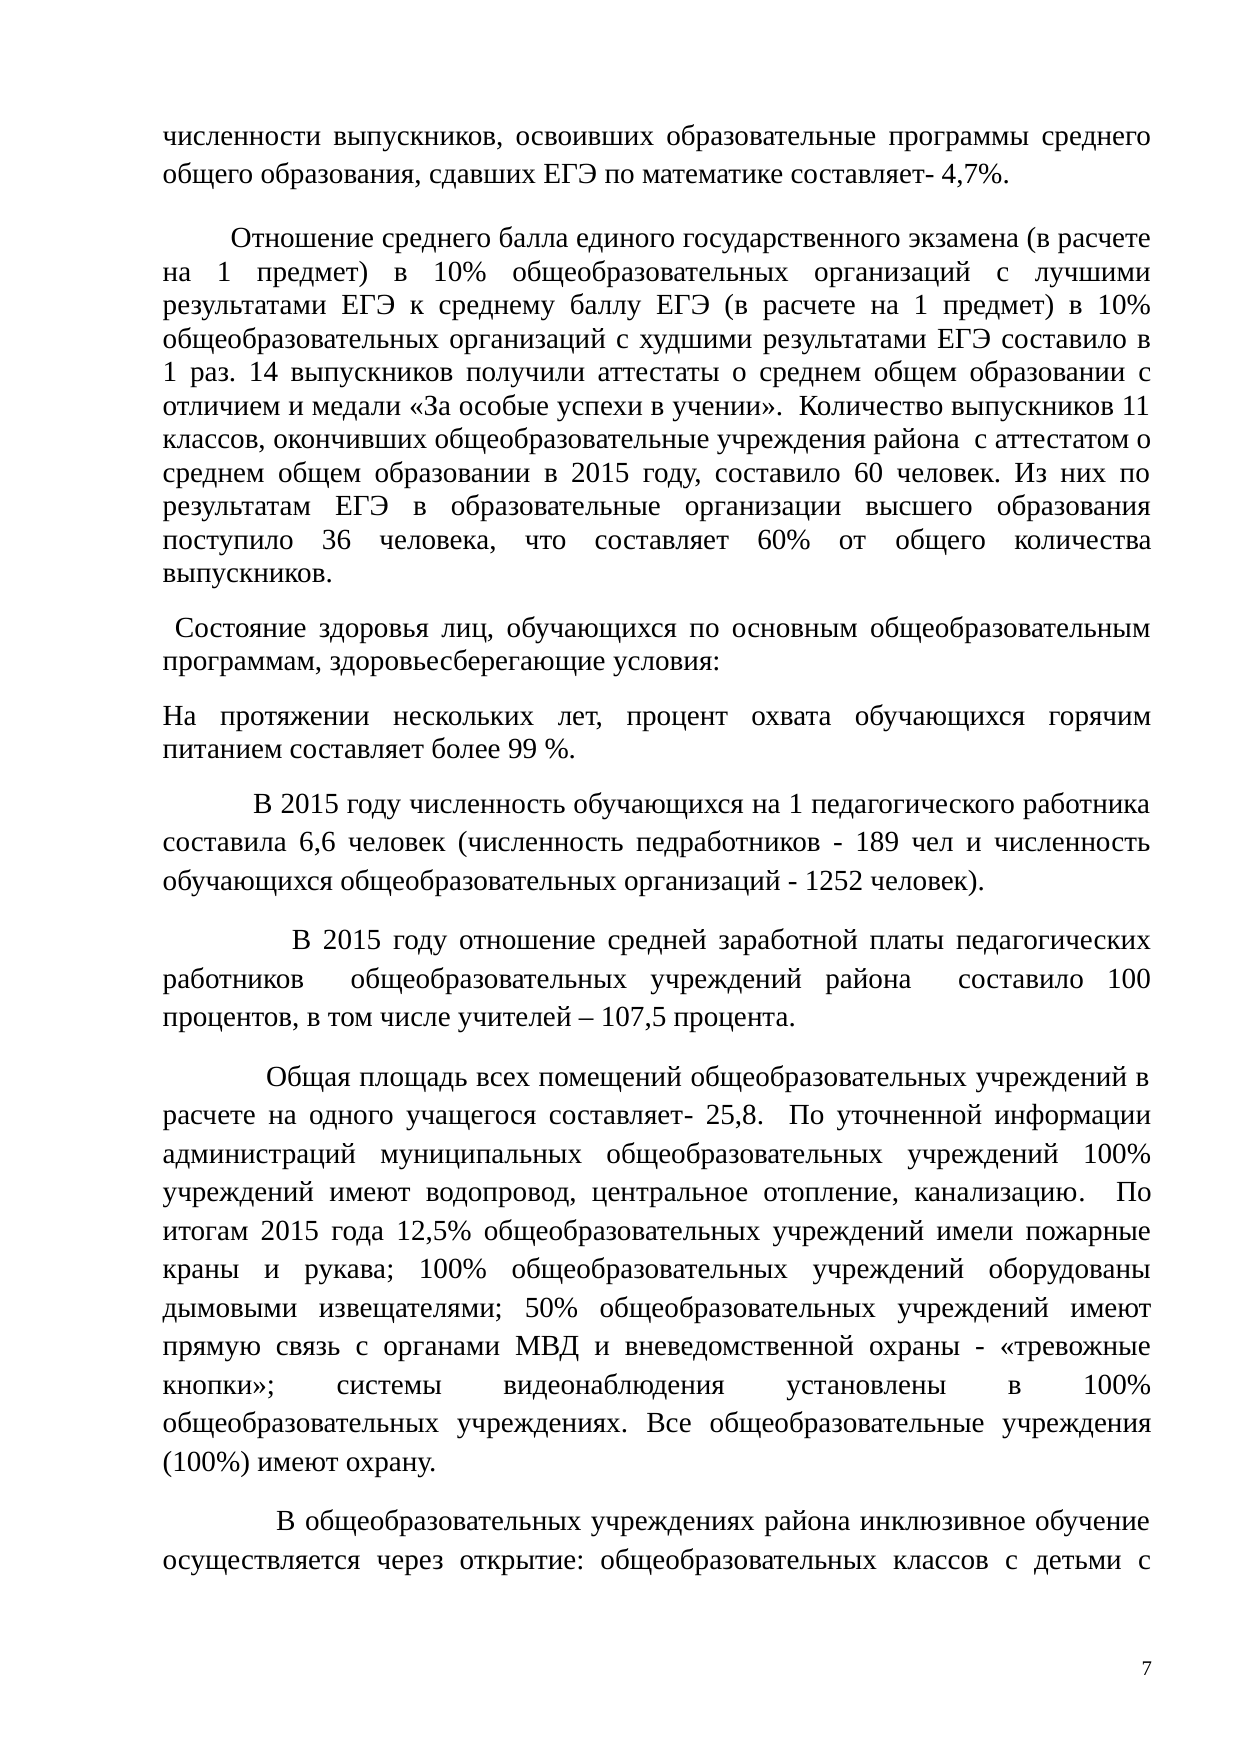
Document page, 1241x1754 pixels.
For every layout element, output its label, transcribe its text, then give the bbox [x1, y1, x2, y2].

text В 2015 году отношение средней заработной платы педагогических работников общеобразовательных учреждений района составило 100 процентов, в том числе учителей – 107,5 процента. [162, 922, 1152, 1033]
text В общеобразовательных учреждениях района инклюзивное обучение осуществляется через открытие: общеобразовательных классов с детьми с [162, 1503, 1152, 1576]
text Общая площадь всех помещений общеобразовательных учреждений в расчете на одного учащегося составляет- 25,8. По уточненной информации администраций муниципальных общеобразовательных учреждений 100% учреждений имеют водопровод, центральное отопление, канализацию. По итогам 2015 года 12,5% общеобразовательных учреждений имели пожарные краны и рукава; 100% общеобразовательных учреждений оборудованы дымовыми извещателями; 50% общеобразовательных учреждений имеют прямую связь с органами МВД и вневедомственной охраны - «тревожные кнопки»; системы видеонаблюдения установлены в 100% общеобразовательных учреждениях. Все общеобразовательные учреждения (100%) имеют охрану. [162, 1059, 1152, 1478]
text Состояние здоровья лиц, обучающихся по основным общеобразовательным программам, здоровьесберегающие условия: [162, 610, 1152, 677]
text На протяжении нескольких лет, процент охвата обучающихся горячим питанием составляет более 99 %. [162, 698, 1152, 765]
text численности выпускников, освоивших образовательные программы среднего общего образования, сдавших ЕГЭ по математике составляет- 4,7%. [162, 118, 1152, 190]
text Отношение среднего балла единого государственного экзамена (в расчете на 1 предмет) в 10% общеобразовательных организаций с лучшими результатами ЕГЭ к среднему баллу ЕГЭ (в расчете на 1 предмет) в 10% общеобразовательных организаций с худшими результатами ЕГЭ составило в 1 раз. 14 выпускников получили аттестаты о среднем общем образовании с отличием и медали «За особые успехи в учении». Количество выпускников 11 классов, окончивших общеобразовательные учреждения района с аттестатом о среднем общем образовании в 2015 году, составило 60 человек. Из них по результатам ЕГЭ в образовательные организации высшего образования поступило 36 человека, что составляет 60% от общего количества выпускников. [162, 220, 1152, 589]
text В 2015 году численность обучающихся на 1 педагогического работника составила 6,6 человек (численность педработников - 189 чел и численность обучающихся общеобразовательных организаций - 1252 человек). [162, 786, 1152, 896]
